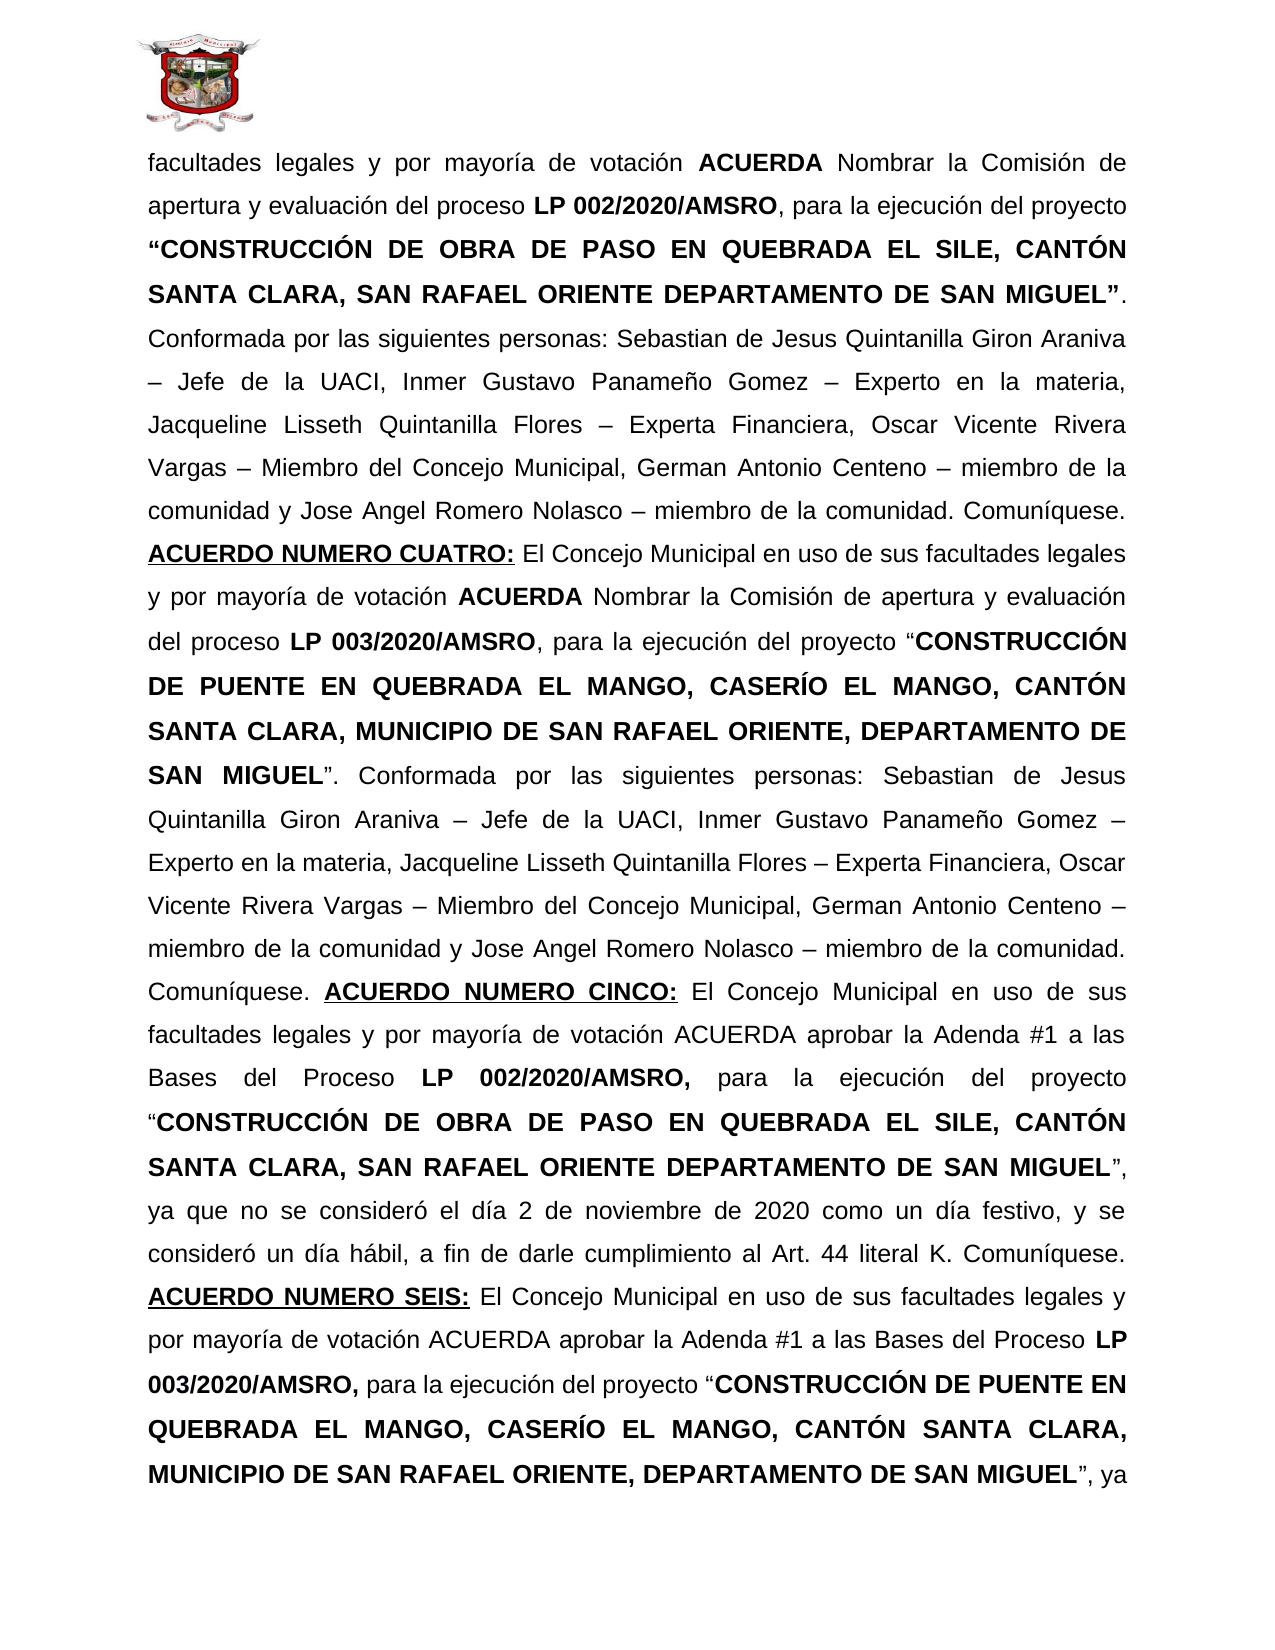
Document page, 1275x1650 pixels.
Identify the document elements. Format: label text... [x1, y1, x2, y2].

text facultades legales y por mayoría de votación ACUERDA Nombrar la Comisión de apertura y evaluación del proceso LP 002/2020/AMSRO, para la ejecución del proyecto “CONSTRUCCIÓN DE OBRA DE PASO EN QUEBRADA EL SILE, CANTÓN SANTA CLARA, SAN RAFAEL ORIENTE DEPARTAMENTO DE SAN MIGUEL”. Conformada por las siguientes personas: Sebastian de Jesus Quintanilla Giron Araniva – Jefe de la UACI, Inmer Gustavo Panameño Gomez – Experto en la materia, Jacqueline Lisseth Quintanilla Flores – Experta Financiera, Oscar Vicente Rivera Vargas – Miembro del Concejo Municipal, German Antonio Centeno – miembro de la comunidad y Jose Angel Romero Nolasco – miembro de la comunidad. Comuníquese. ACUERDO NUMERO CUATRO: El Concejo Municipal en uso de sus facultades legales y por mayoría de votación ACUERDA Nombrar la Comisión de apertura y evaluación del proceso LP 003/2020/AMSRO, para la ejecución del proyecto “CONSTRUCCIÓN DE PUENTE EN QUEBRADA EL MANGO, CASERÍO EL MANGO, CANTÓN SANTA CLARA, MUNICIPIO DE SAN RAFAEL ORIENTE, DEPARTAMENTO DE SAN MIGUEL”. Conformada por las siguientes personas: Sebastian de Jesus Quintanilla Giron Araniva – Jefe de la UACI, Inmer Gustavo Panameño Gomez – Experto en la materia, Jacqueline Lisseth Quintanilla Flores – Experta Financiera, Oscar Vicente Rivera Vargas – Miembro del Concejo Municipal, German Antonio Centeno – miembro de la comunidad y Jose Angel Romero Nolasco – miembro de la comunidad. Comuníquese. ACUERDO NUMERO CINCO: El Concejo Municipal en uso de sus facultades legales y por mayoría de votación ACUERDA aprobar la Adenda #1 a las Bases del Proceso LP 002/2020/AMSRO, para la ejecución del proyecto “CONSTRUCCIÓN DE OBRA DE PASO EN QUEBRADA EL SILE, CANTÓN SANTA CLARA, SAN RAFAEL ORIENTE DEPARTAMENTO DE SAN MIGUEL”, ya que no se consideró el día 2 de noviembre de 2020 como un día festivo, y se consideró un día hábil, a fin de darle cumplimiento al Art. 44 literal K. Comuníquese. ACUERDO NUMERO SEIS: El Concejo Municipal en uso de sus facultades legales y por mayoría de votación ACUERDA aprobar la Adenda #1 a las Bases del Proceso LP 003/2020/AMSRO, para la ejecución del proyecto “CONSTRUCCIÓN DE PUENTE EN QUEBRADA EL MANGO, CASERÍO EL MANGO, CANTÓN SANTA CLARA, MUNICIPIO DE SAN RAFAEL ORIENTE, DEPARTAMENTO DE SAN MIGUEL”, ya [148, 148, 1127, 1488]
